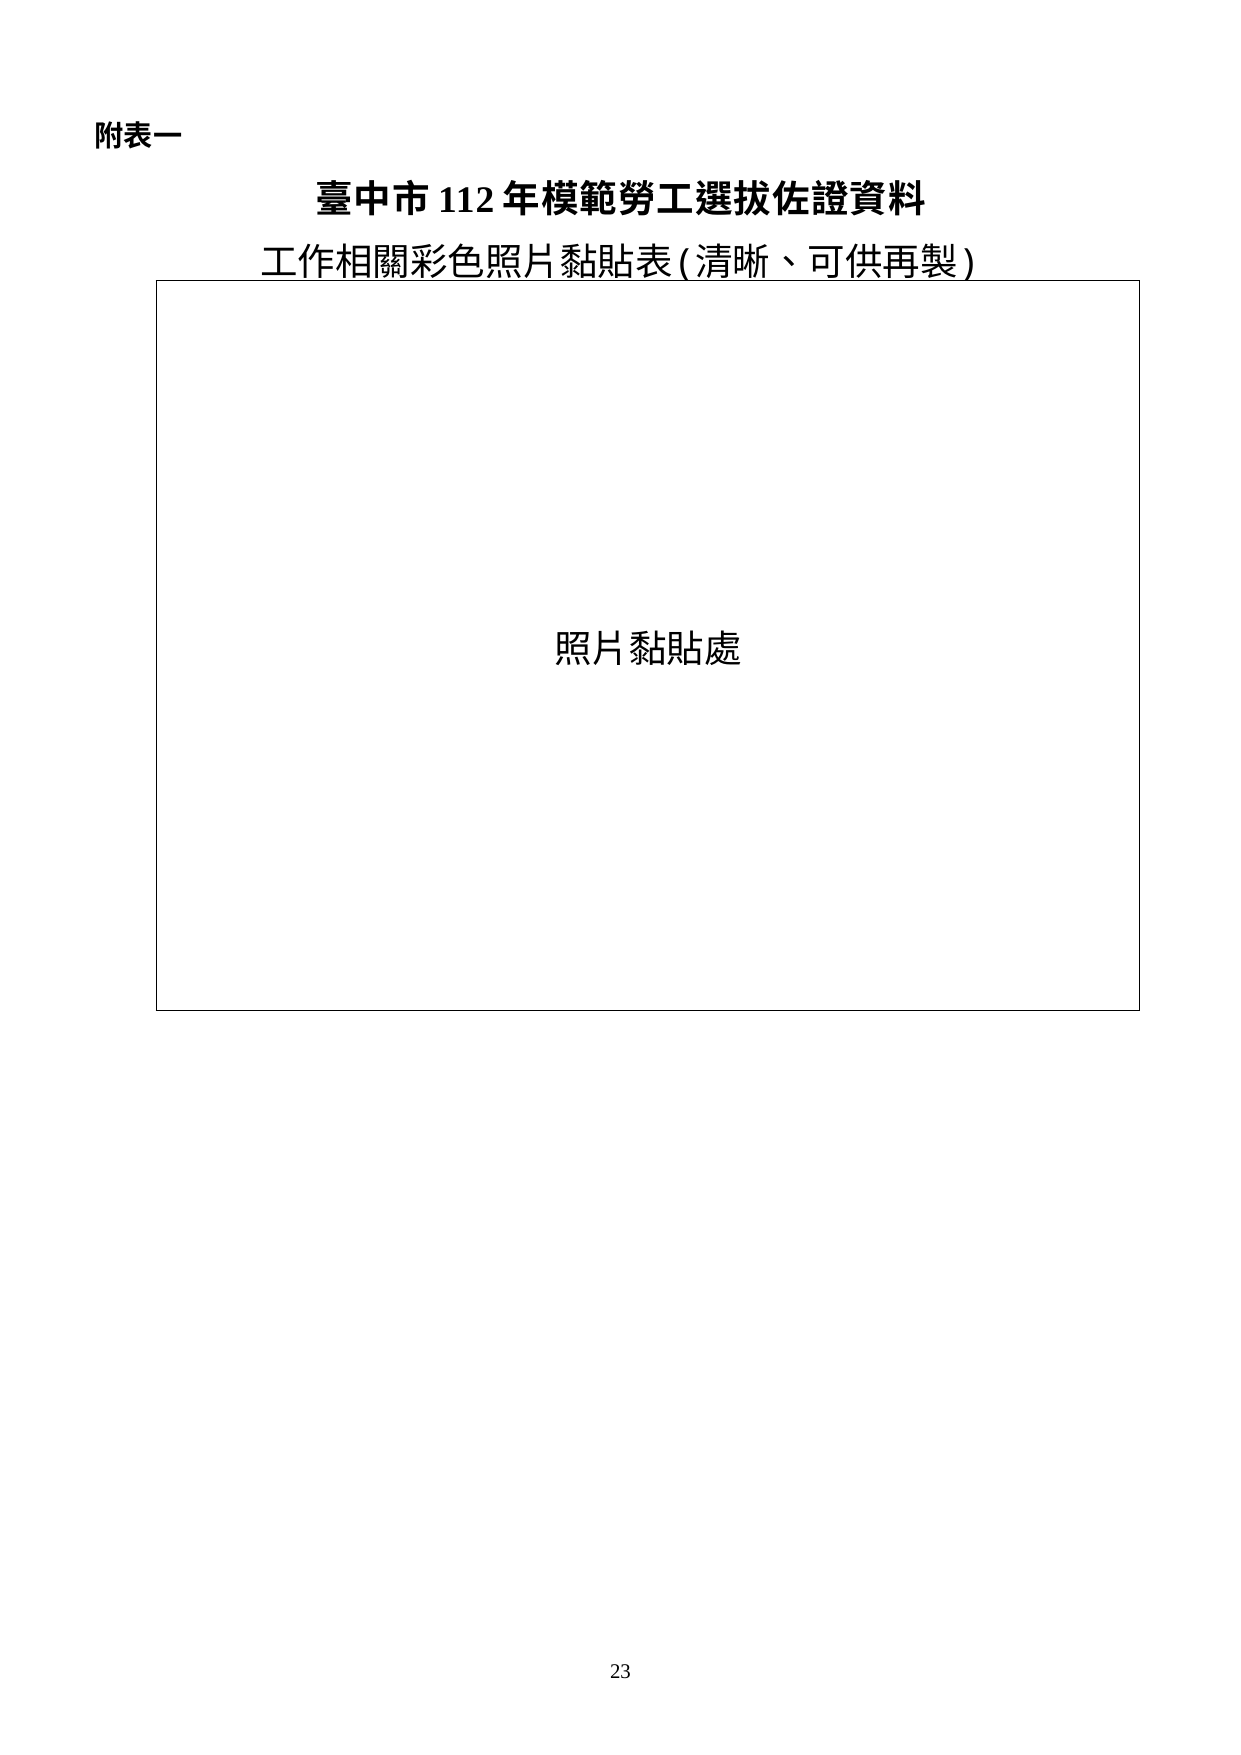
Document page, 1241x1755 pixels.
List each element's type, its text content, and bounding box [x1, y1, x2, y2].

table_header 照片黏貼處 [157, 281, 1139, 1010]
text 臺中市112年模範勞工選拔佐證資料 [94, 155, 1146, 217]
text 工作相關彩色照片黏貼表(清晰、可供再製) [94, 217, 1146, 280]
text 附表一 [94, 92, 1146, 155]
